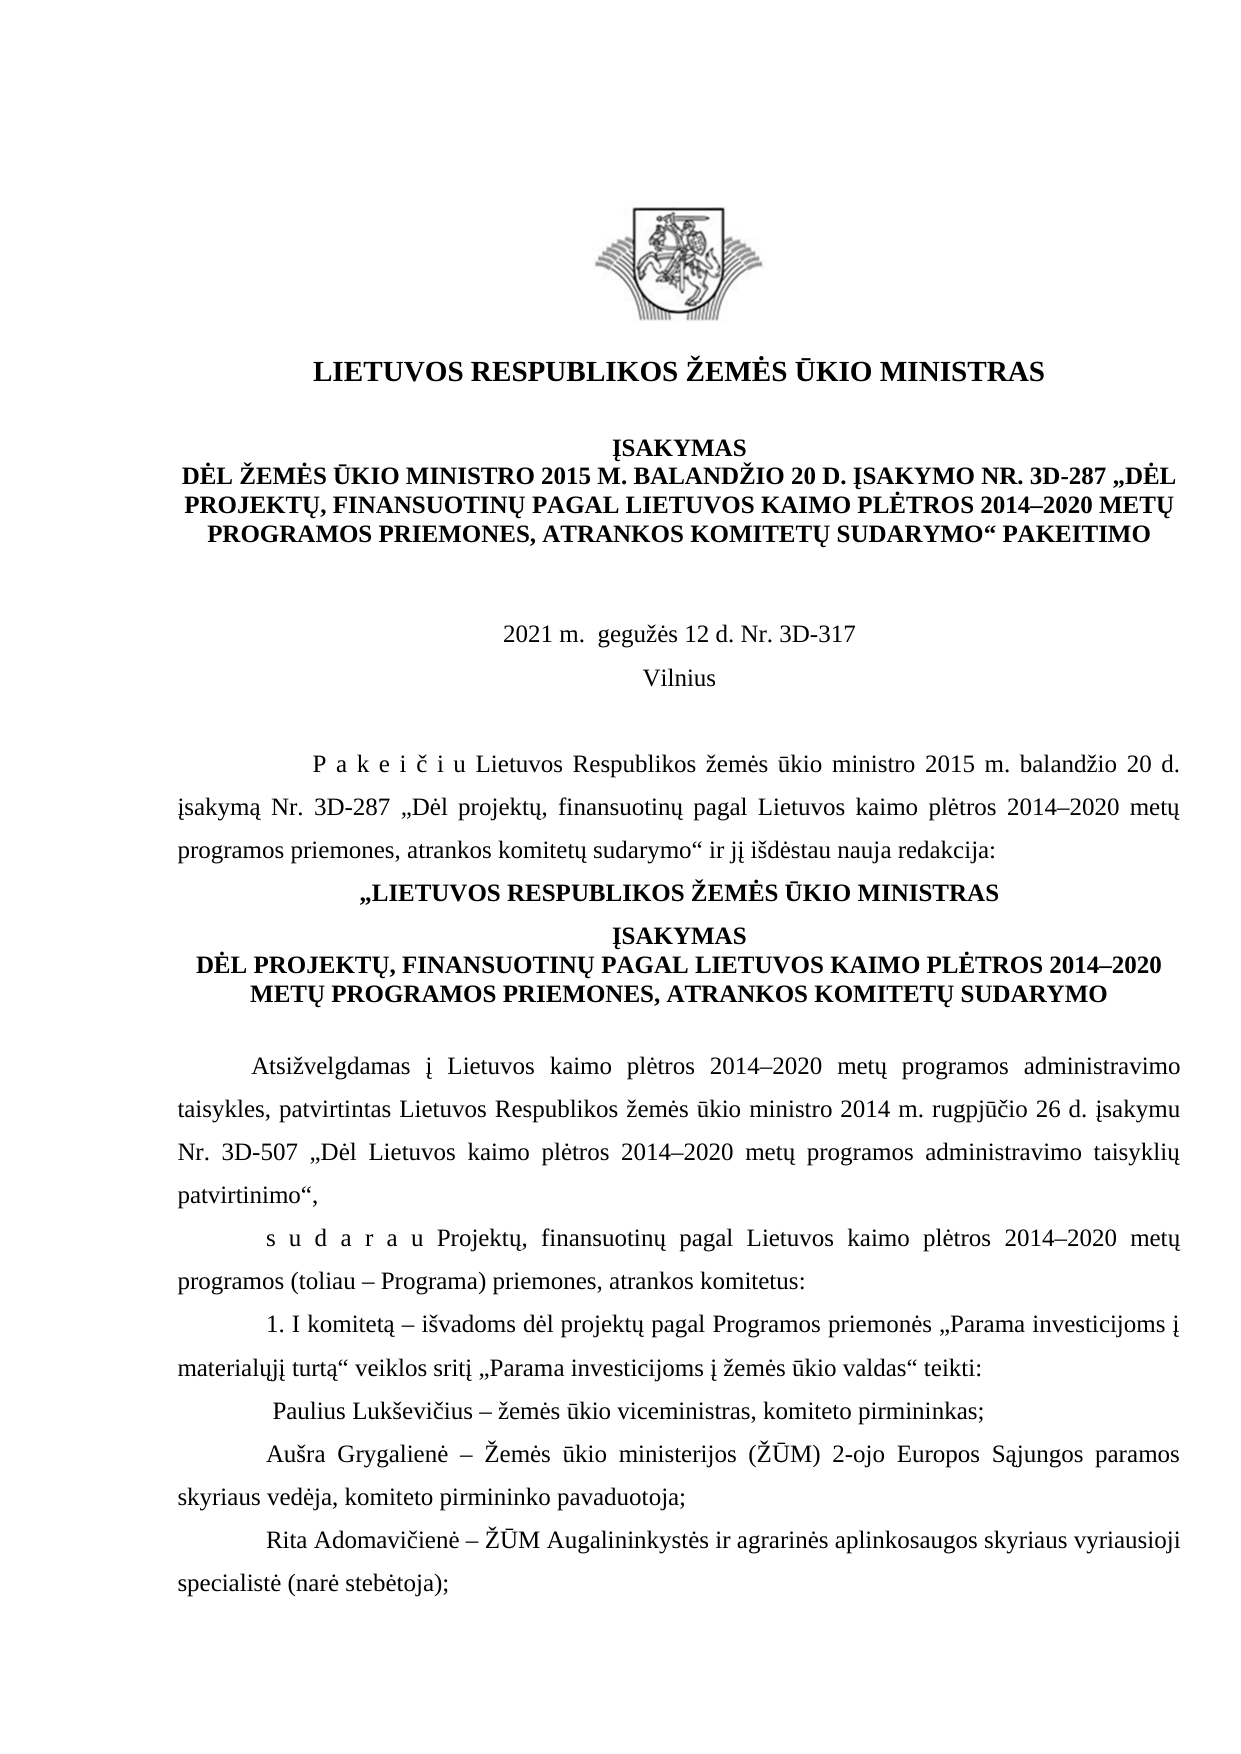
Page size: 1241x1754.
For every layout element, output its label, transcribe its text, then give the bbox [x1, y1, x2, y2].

text Aušra Grygalienė – Žemės ūkio ministerijos (ŽŪM) 2-ojo Europos Sąjungos paramos skyriaus vedėja, komiteto pirmininko pavaduotoja; [177, 1439, 1181, 1511]
text s u d a r a u Projektų, finansuotinų pagal Lietuvos kaimo plėtros 2014–2020 metų programos (toliau – Programa) priemones, atrankos komitetus: [177, 1223, 1181, 1295]
text LIETUVOS RESPUBLIKOS ŽEMĖS ŪKIO MINISTRAS [177, 354, 1181, 387]
text P a k e i č i u Lietuvos Respublikos žemės ūkio ministro 2015 m. balandžio 20 d. įsakymą Nr. 3D-287 „Dėl projektų, finansuotinų pagal Lietuvos kaimo plėtros 2014–2020 metų programos priemones, atrankos komitetų sudarymo“ ir jį išdėstau nauja redakcija: [177, 749, 1181, 864]
text DĖL ŽEMĖS ŪKIO MINISTRO 2015 M. BALANDŽIO 20 D. ĮSAKYMO NR. 3D-287 „DĖL PROJEKTŲ, FINANSUOTINŲ PAGAL LIETUVOS KAIMO PLĖTROS 2014–2020 METŲ PROGRAMOS PRIEMONES, ATRANKOS KOMITETŲ SUDARYMO“ PAKEITIMO [177, 461, 1181, 548]
text Vilnius [177, 663, 1181, 691]
text DĖL PROJEKTŲ, FINANSUOTINŲ PAGAL LIETUVOS KAIMO PLĖTROS 2014–2020 METŲ PROGRAMOS PRIEMONES, ATRANKOS KOMITETŲ SUDARYMO [177, 950, 1181, 1008]
text Paulius Lukševičius – žemės ūkio viceministras, komiteto pirmininkas; [177, 1396, 1181, 1424]
text 1. I komitetą – išvadoms dėl projektų pagal Programos priemonės „Parama investicijoms į materialųjį turtą“ veiklos sritį „Parama investicijoms į žemės ūkio valdas“ teikti: [177, 1309, 1181, 1381]
text ĮSAKYMAS [177, 433, 1181, 461]
text 2021 m. gegužės 12 d. Nr. 3D-317 [177, 619, 1181, 648]
text „LIETUVOS RESPUBLIKOS ŽEMĖS ŪKIO MINISTRAS [177, 878, 1181, 907]
text Atsižvelgdamas į Lietuvos kaimo plėtros 2014–2020 metų programos administravimo taisykles, patvirtintas Lietuvos Respublikos žemės ūkio ministro 2014 m. rugpjūčio 26 d. įsakymu Nr. 3D-507 „Dėl Lietuvos kaimo plėtros 2014–2020 metų programos administravimo taisyklių patvirtinimo“, [177, 1051, 1181, 1209]
text Rita Adomavičienė – ŽŪM Augalininkystės ir agrarinės aplinkosaugos skyriaus vyriausioji specialistė (narė stebėtoja); [177, 1525, 1181, 1597]
text ĮSAKYMAS [177, 921, 1181, 950]
